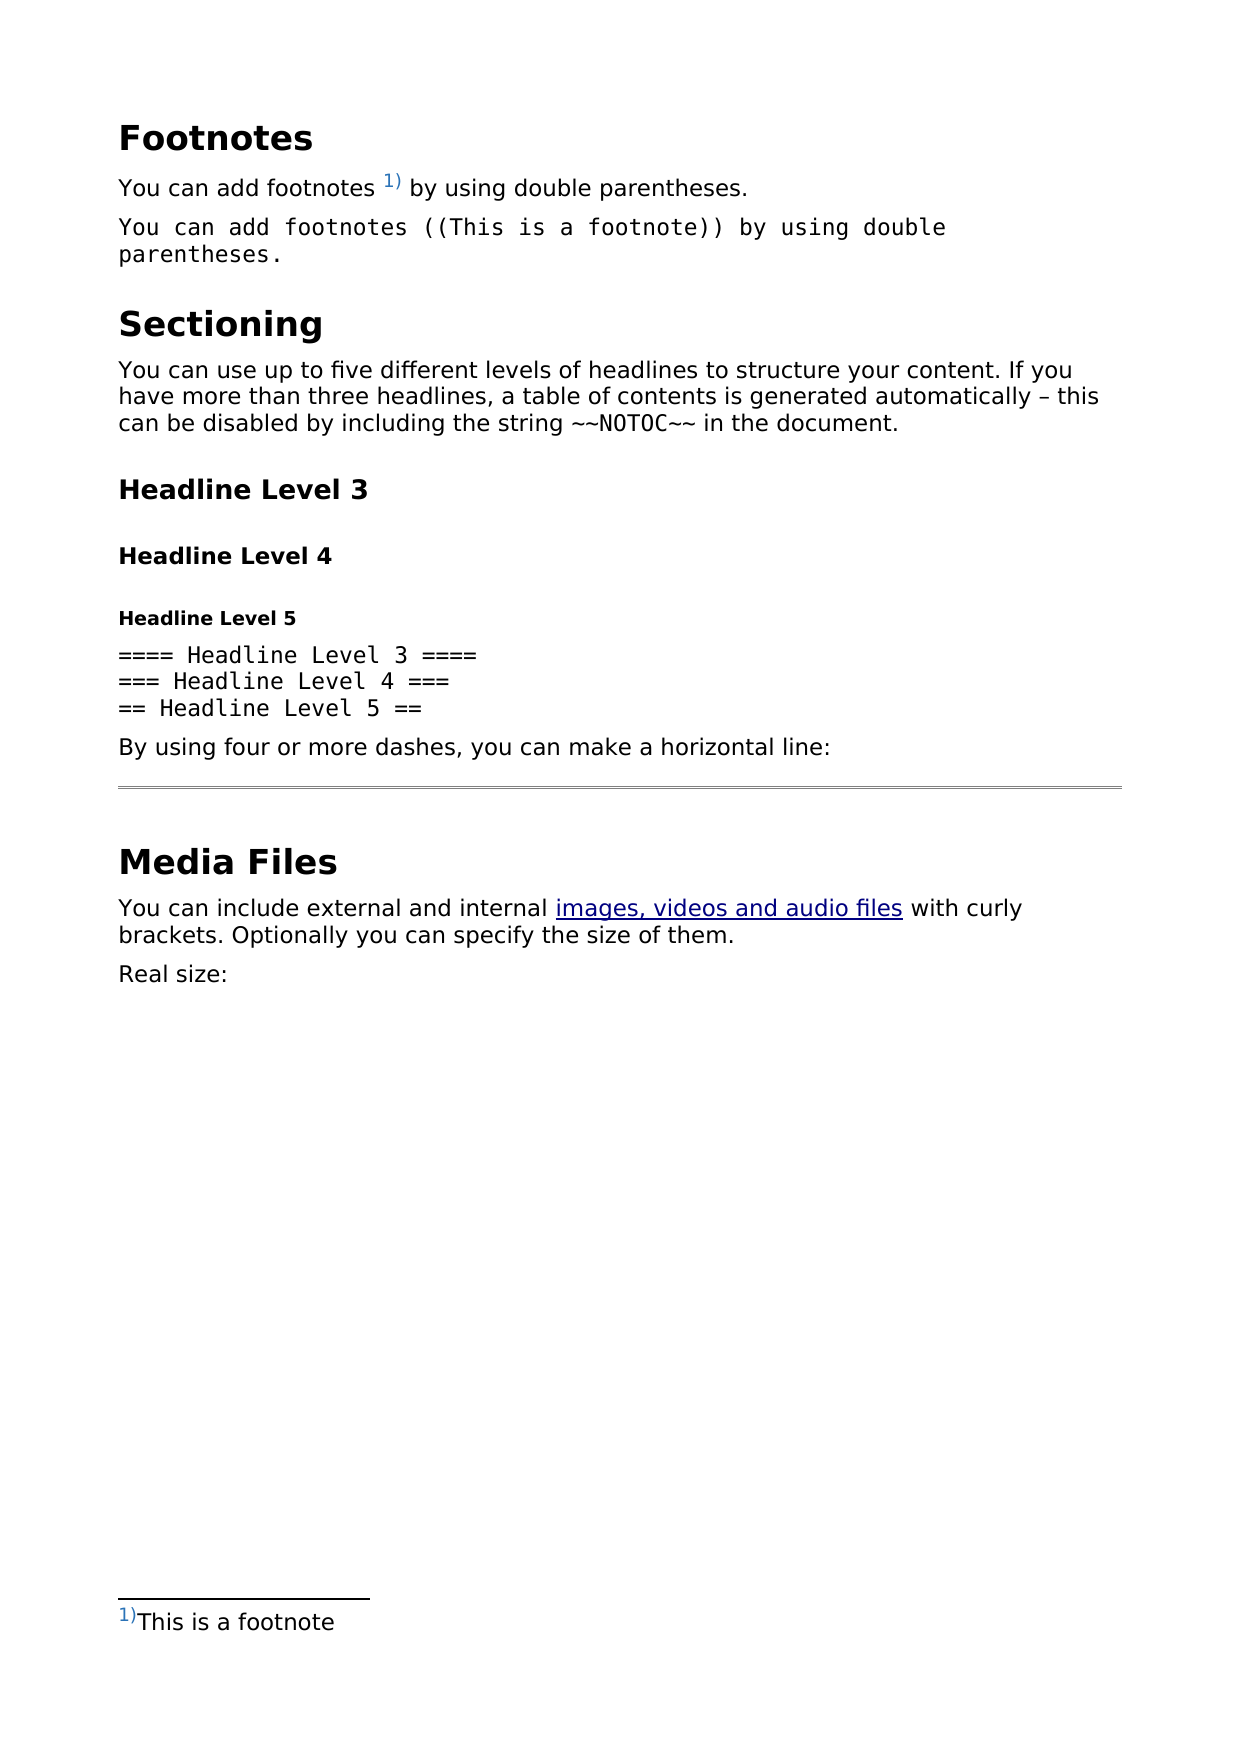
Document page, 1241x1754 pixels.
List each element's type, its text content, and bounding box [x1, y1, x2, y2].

text ==== Headline Level 3 ==== === Headline Level 4 === == Headline Level 5 == [118, 642, 1122, 722]
subtitle Headline Level 5 [118, 607, 1122, 629]
text You can add footnotes by using double parentheses. [118, 171, 1122, 202]
text You can add footnotes ((This is a footnote)) by using double parentheses. [118, 214, 1122, 268]
text By using four or more dashes, you can make a horizontal line: [118, 734, 1122, 760]
subtitle Media Files [118, 843, 1122, 883]
subtitle Headline Level 4 [118, 543, 1122, 570]
text You can use up to five different levels of headlines to structure your content. If you have more than three headlines, a table of contents is generated automatically – this can be disabled by including the string ~~NOTOC~~ in the document. [118, 357, 1122, 437]
text You can include external and internal images, videos and audio files with curly brackets. Optionally you can specify the size of them. [118, 895, 1122, 949]
subtitle Headline Level 3 [118, 474, 1122, 506]
text This is a footnote [118, 1605, 1122, 1636]
subtitle Sectioning [118, 304, 1122, 344]
text Real size: [118, 961, 1122, 988]
subtitle Footnotes [118, 118, 1122, 158]
